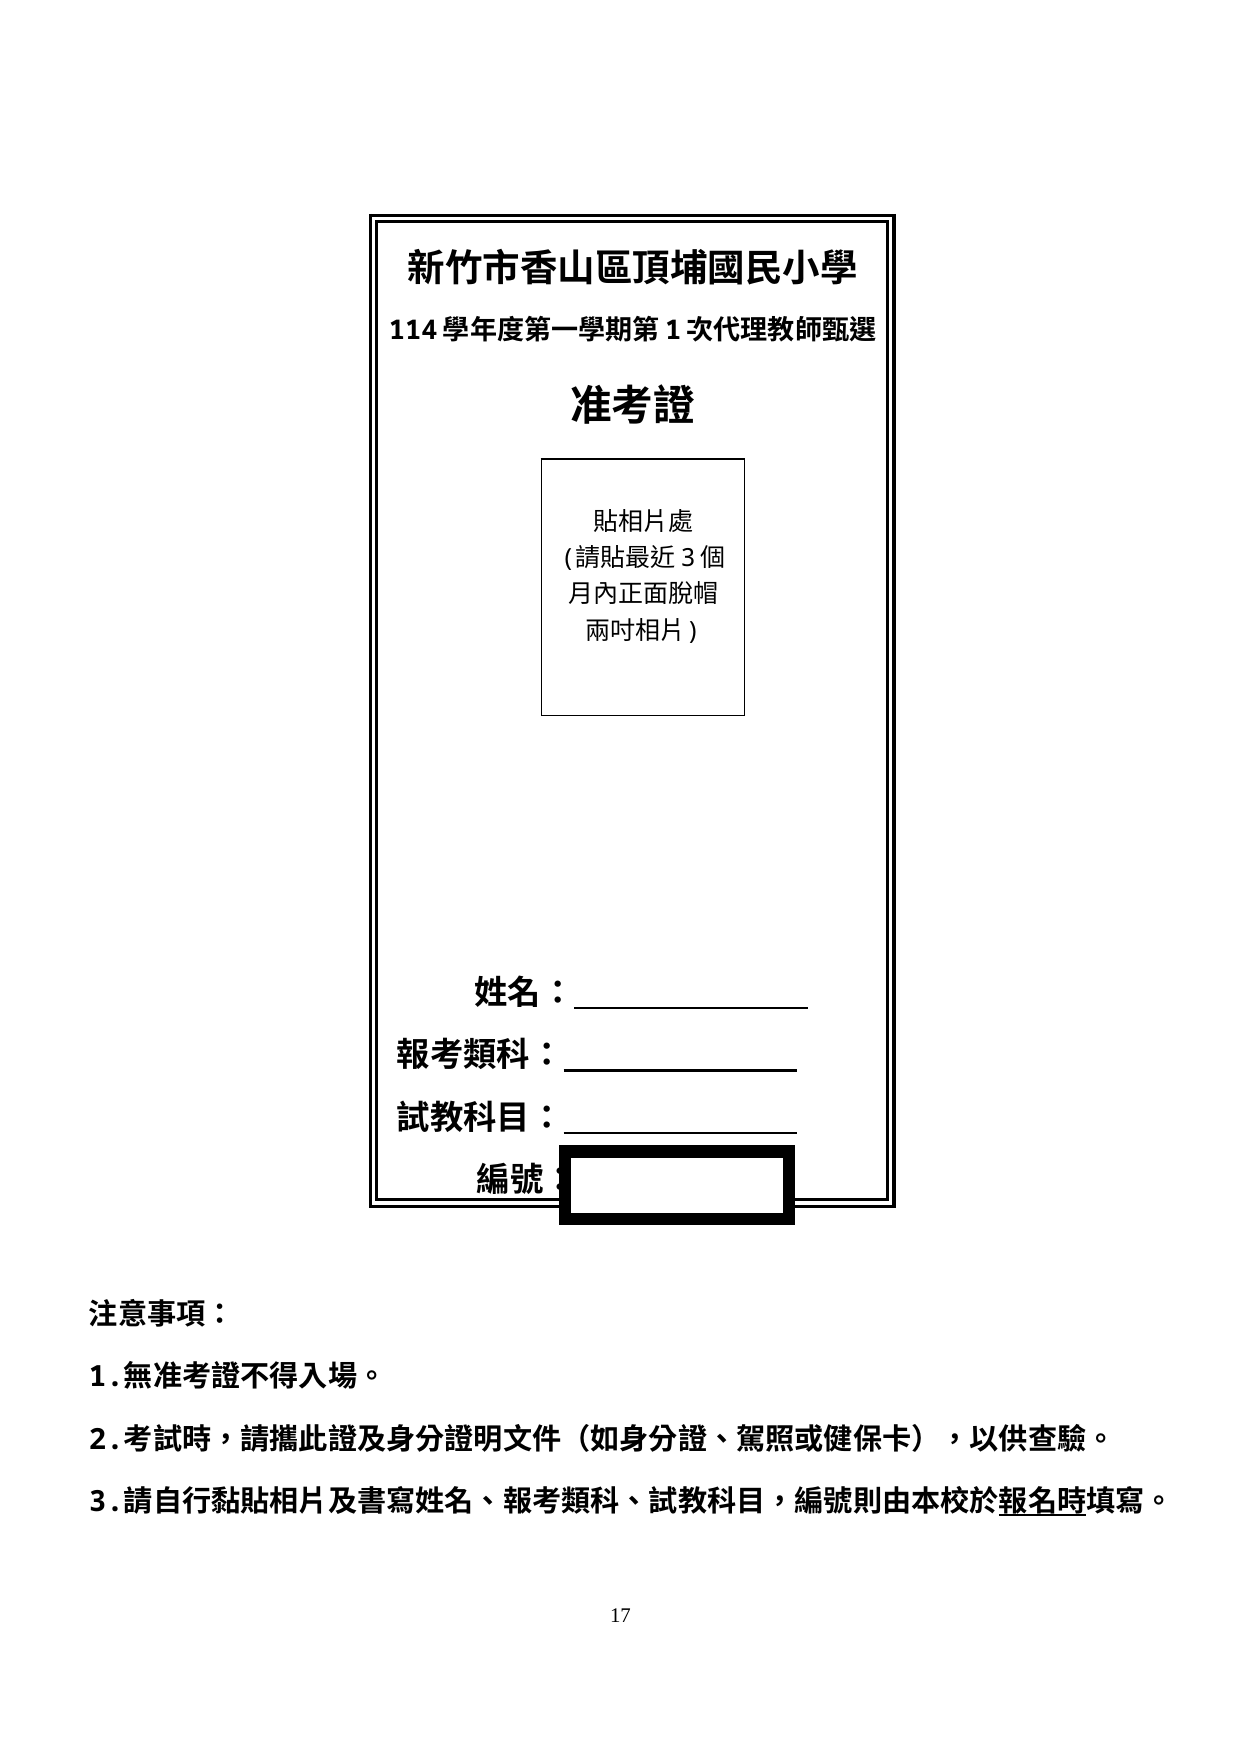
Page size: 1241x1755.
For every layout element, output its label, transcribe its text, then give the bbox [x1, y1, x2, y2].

text 2.考試時，請攜此證及身分證明文件（如身分證、駕照或健保卡），以供查驗。 [89, 1395, 1152, 1458]
text 1.無准考證不得入場。 [89, 1333, 1152, 1395]
text 3.請自行黏貼相片及書寫姓名、報考類科、試教科目，編號則由本校於報名時填寫。 [89, 1458, 1152, 1520]
table_header 新竹市香山區頂埔國民小學 114學年度第一學期第1次代理教師甄選 准考證 姓名： 報考類科： 試教科目： 編號： [374, 217, 891, 1198]
text 注意事項： [89, 1270, 1152, 1333]
